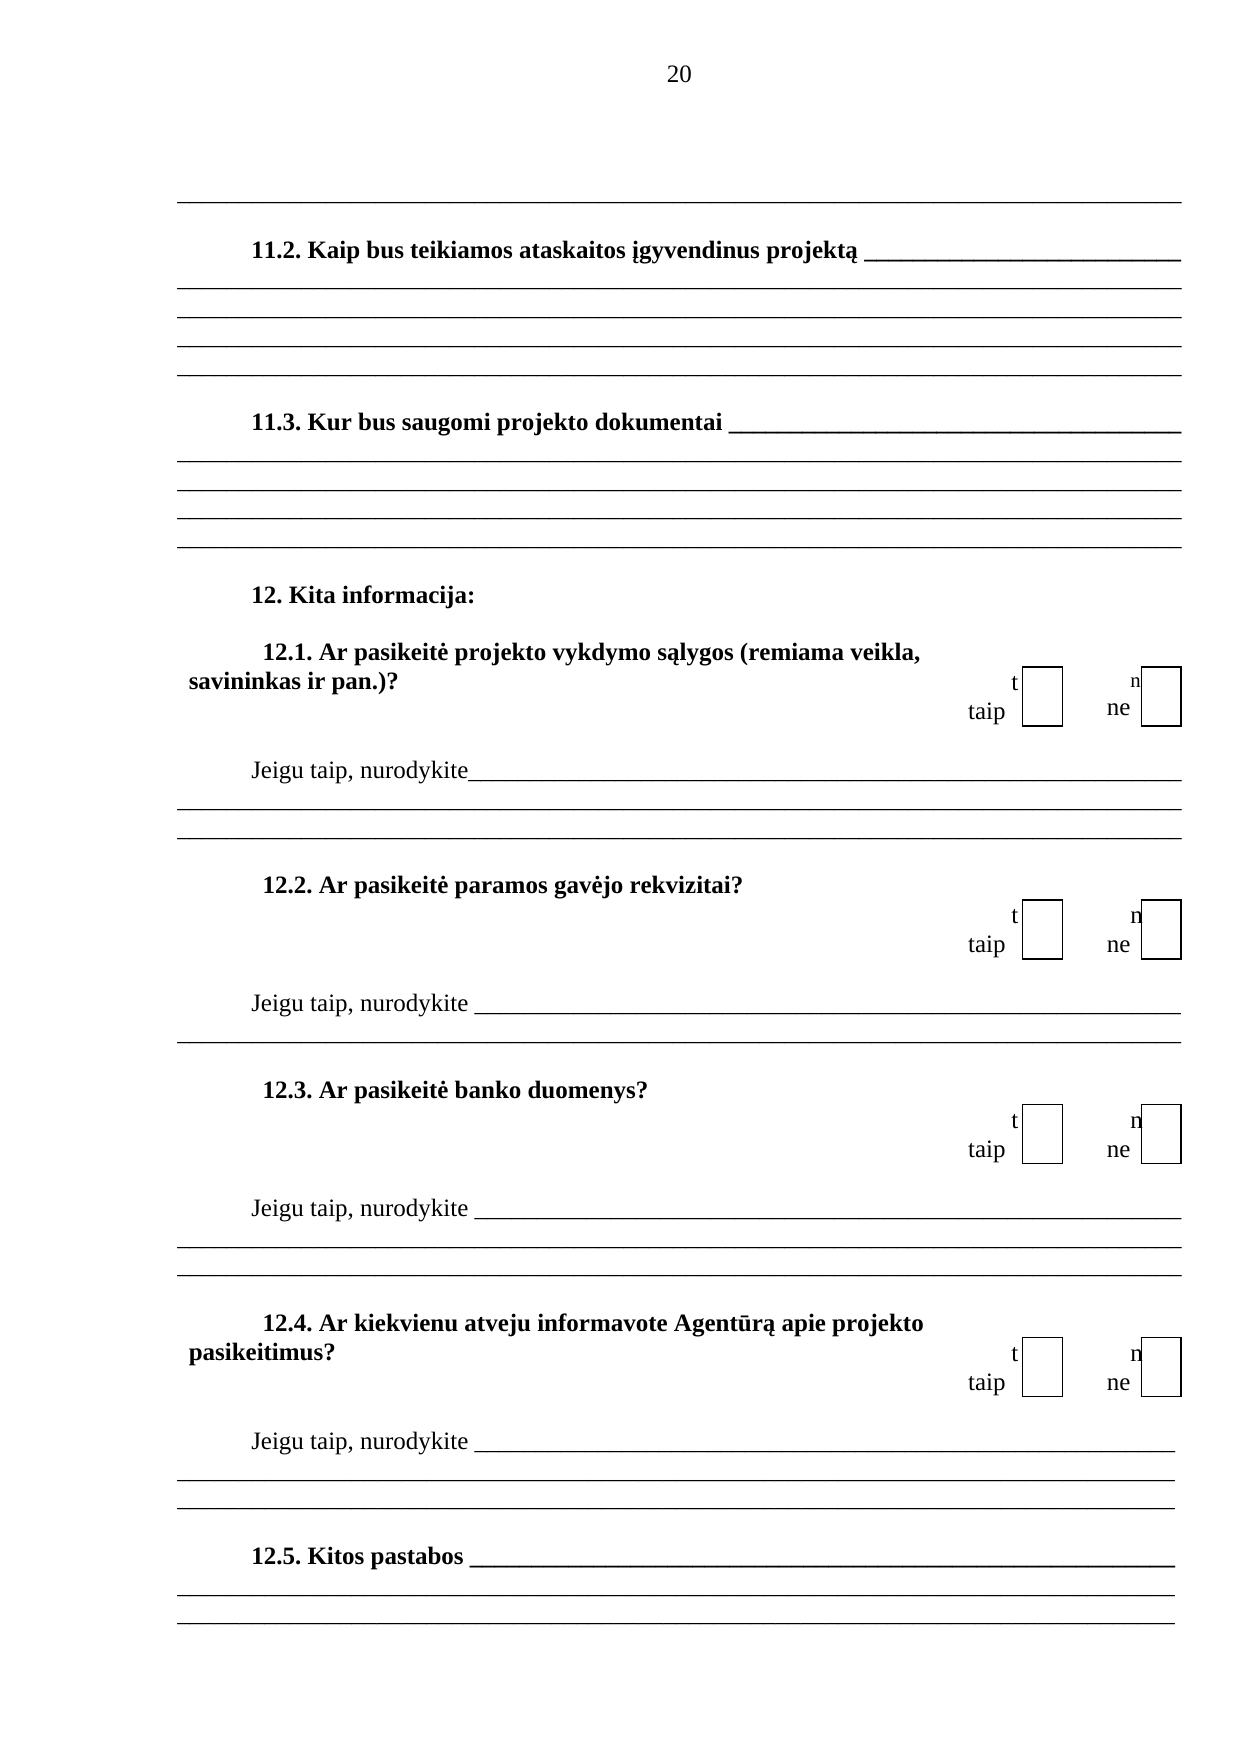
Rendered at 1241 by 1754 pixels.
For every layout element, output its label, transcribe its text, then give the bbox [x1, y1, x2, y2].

table_header [957, 870, 1023, 899]
table_header [1141, 870, 1181, 899]
table_header 12.1. Ar pasikeitė projekto vykdymo sąlygos (remiama veikla, savininkas ir pan.)? [177, 637, 957, 725]
text Jeigu taip, nurodykite [177, 1193, 1181, 1222]
text Jeigu taip, nurodykite [177, 988, 1181, 1017]
table_cell nne [1063, 899, 1141, 958]
table_header 12.2. Ar pasikeitė paramos gavėjo rekvizitai? [177, 870, 957, 958]
table_cell [1142, 1338, 1180, 1396]
table_cell [1142, 668, 1180, 725]
table_header 12.4. Ar kiekvienu atveju informavote Agentūrą apie projekto pasikeitimus? [177, 1308, 957, 1396]
table_cell ttaip [957, 666, 1022, 725]
table_header [1062, 870, 1141, 899]
text Jeigu taip, nurodykite [177, 1426, 1181, 1455]
table_cell nne [1063, 1337, 1141, 1396]
table_cell nne [1063, 1104, 1141, 1162]
table_header [957, 1075, 1023, 1103]
text Jeigu taip, nurodykite [177, 755, 1181, 784]
table_cell ttaip [957, 1104, 1022, 1162]
table_header [1062, 1308, 1141, 1337]
table_cell [1023, 1105, 1062, 1162]
text 11.3. Kur bus saugomi projekto dokumentai [177, 407, 1181, 436]
text 12. Kita informacija: [177, 580, 1181, 608]
table_cell ttaip [957, 1337, 1022, 1396]
table_cell [1142, 901, 1180, 958]
table_cell ttaip [957, 899, 1022, 958]
table_cell [1142, 1105, 1180, 1162]
table_header [957, 1308, 1023, 1337]
text 11.2. Kaip bus teikiamos ataskaitos įgyvendinus projektą [177, 235, 1181, 263]
table_header [957, 637, 1023, 666]
table_cell [1023, 668, 1062, 725]
table_header [1023, 870, 1062, 899]
table_header [1023, 1075, 1062, 1103]
table_header [1141, 637, 1181, 666]
table_header 12.3. Ar pasikeitė banko duomenys? [177, 1075, 957, 1162]
table_cell nne [1063, 666, 1141, 725]
table_cell [1023, 901, 1062, 958]
text 12.5. Kitos pastabos [177, 1541, 1181, 1570]
table_header [1141, 1308, 1181, 1337]
table_cell [1023, 1338, 1062, 1396]
table_header [1141, 1075, 1181, 1103]
table_header [1062, 637, 1141, 666]
table_header [1062, 1075, 1141, 1103]
table_header [1023, 637, 1062, 666]
table_header [1023, 1308, 1062, 1337]
